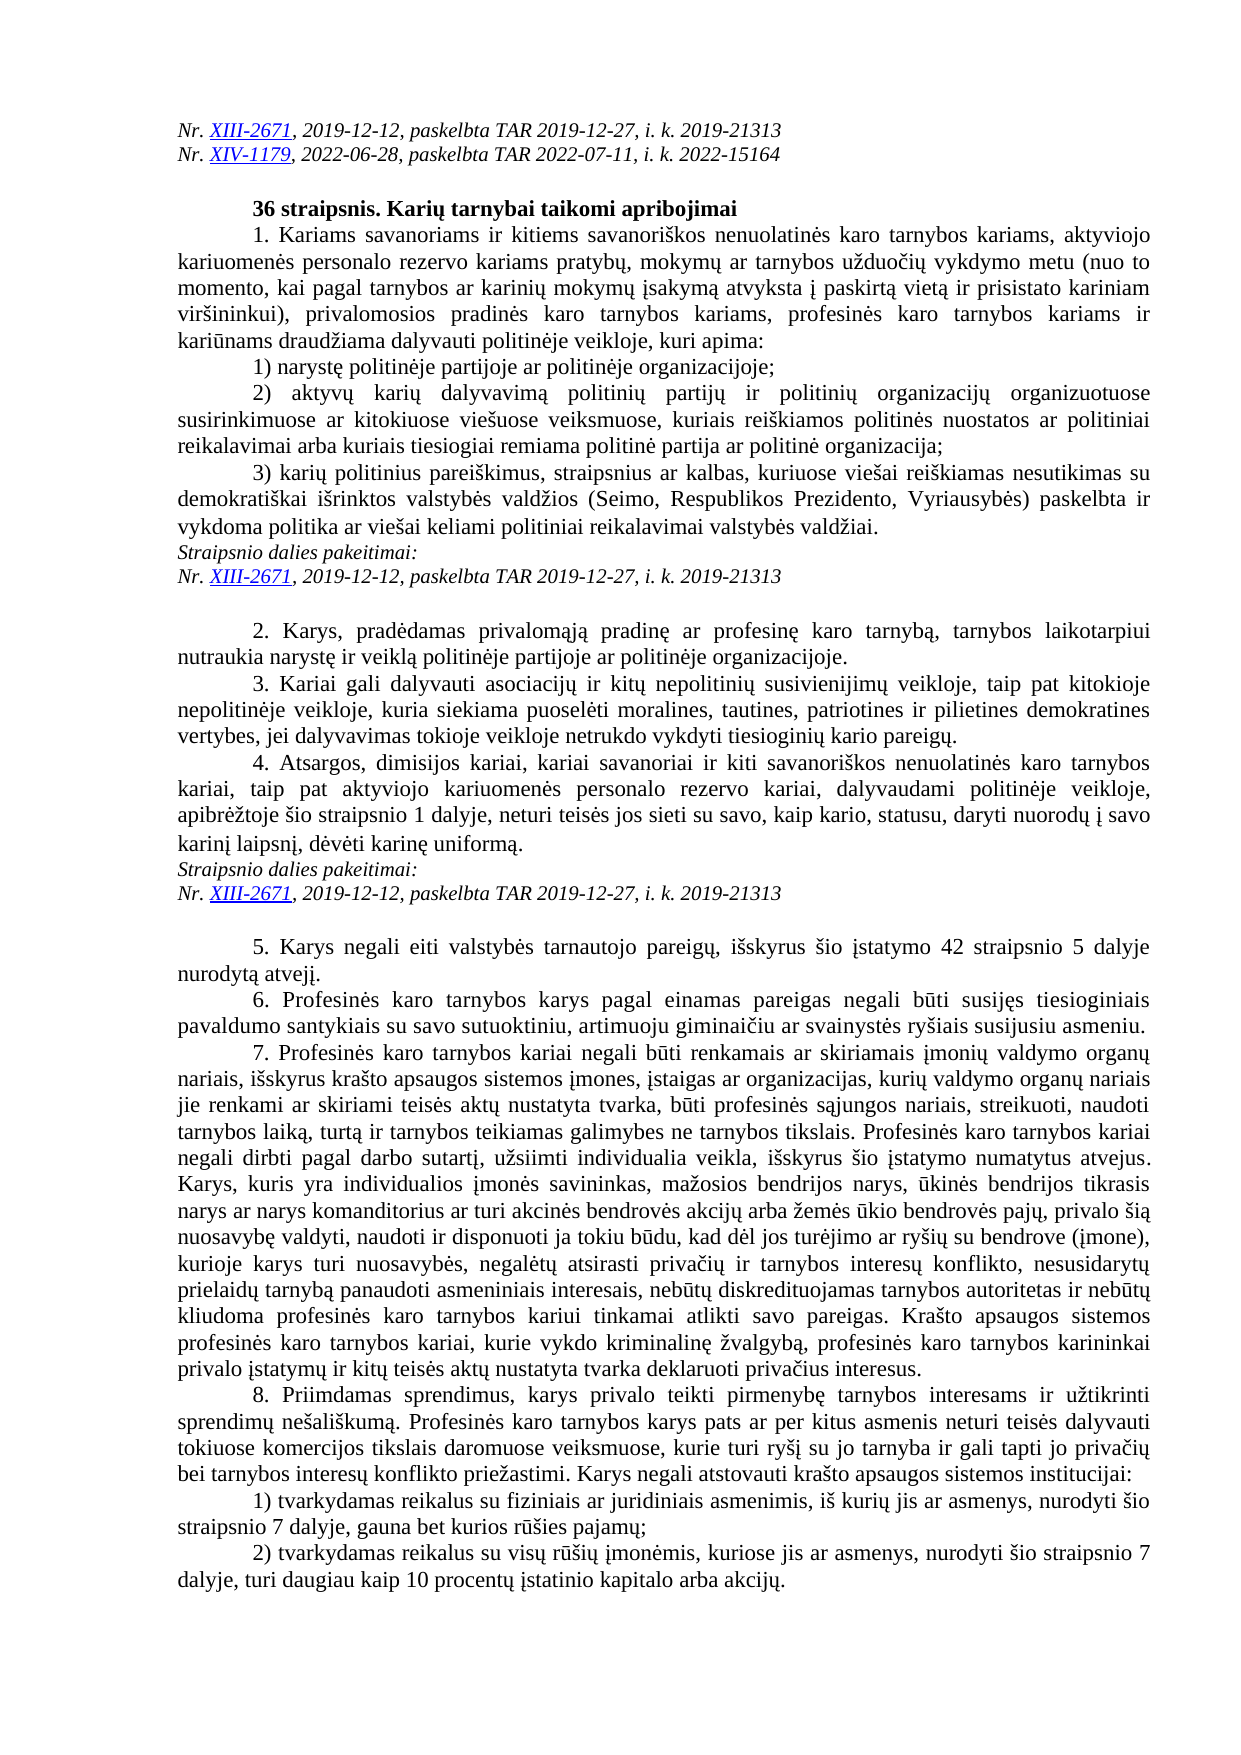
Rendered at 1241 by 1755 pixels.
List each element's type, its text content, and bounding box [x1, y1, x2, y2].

text 8. Priimdamas sprendimus, karys privalo teikti pirmenybę tarnybos interesams ir užtikrinti sprendimų nešališkumą. Profesinės karo tarnybos karys pats ar per kitus asmenis neturi teisės dalyvauti tokiuose komercijos tikslais daromuose veiksmuose, kurie turi ryšį su jo tarnyba ir gali tapti jo privačių bei tarnybos interesų konflikto priežastimi. Karys negali atstovauti krašto apsaugos sistemos institucijai: [177, 1381, 1152, 1487]
text Nr. XIII-2671, 2019-12-12, paskelbta TAR 2019-12-27, i. k. 2019-21313 [177, 881, 1152, 904]
text Nr. XIV-1179, 2022-06-28, paskelbta TAR 2022-07-11, i. k. 2022-15164 [177, 142, 1152, 166]
text 6. Profesinės karo tarnybos karys pagal einamas pareigas negali būti susijęs tiesioginiais pavaldumo santykiais su savo sutuoktiniu, artimuoju giminaičiu ar svainystės ryšiais susijusiu asmeniu. [177, 986, 1152, 1039]
text 2. Karys, pradėdamas privalomąją pradinę ar profesinę karo tarnybą, tarnybos laikotarpiui nutraukia narystę ir veiklą politinėje partijoje ar politinėje organizacijoje. [177, 617, 1152, 669]
text 3. Kariai gali dalyvauti asociacijų ir kitų nepolitinių susivienijimų veikloje, taip pat kitokioje nepolitinėje veikloje, kuria siekiama puoselėti moralines, tautines, patriotines ir pilietines demokratines vertybes, jei dalyvavimas tokioje veikloje netrukdo vykdyti tiesioginių kario pareigų. [177, 669, 1152, 749]
text Straipsnio dalies pakeitimai: [177, 540, 1152, 564]
text 2) aktyvų karių dalyvavimą politinių partijų ir politinių organizacijų organizuotuose susirinkimuose ar kitokiuose viešuose veiksmuose, kuriais reiškiamos politinės nuostatos ar politiniai reikalavimai arba kuriais tiesiogiai remiama politinė partija ar politinė organizacija; [177, 379, 1152, 458]
text 1) tvarkydamas reikalus su fiziniais ar juridiniais asmenimis, iš kurių jis ar asmenys, nurodyti šio straipsnio 7 dalyje, gauna bet kurios rūšies pajamų; [177, 1487, 1152, 1539]
text 1. Kariams savanoriams ir kitiems savanoriškos nenuolatinės karo tarnybos kariams, aktyviojo kariuomenės personalo rezervo kariams pratybų, mokymų ar tarnybos užduočių vykdymo metu (nuo to momento, kai pagal tarnybos ar karinių mokymų įsakymą atvyksta į paskirtą vietą ir prisistato kariniam viršininkui), privalomosios pradinės karo tarnybos kariams, profesinės karo tarnybos kariams ir kariūnams draudžiama dalyvauti politinėje veikloje, kuri apima: [177, 221, 1152, 353]
text 4. Atsargos, dimisijos kariai, kariai savanoriai ir kiti savanoriškos nenuolatinės karo tarnybos kariai, taip pat aktyviojo kariuomenės personalo rezervo kariai, dalyvaudami politinėje veikloje, apibrėžtoje šio straipsnio 1 dalyje, neturi teisės jos sieti su savo, kaip kario, statusu, daryti nuorodų į savo karinį laipsnį, dėvėti karinę uniformą. [177, 749, 1152, 856]
text 36 straipsnis. Karių tarnybai taikomi apribojimai [177, 195, 1152, 221]
text 3) karių politinius pareiškimus, straipsnius ar kalbas, kuriuose viešai reiškiamas nesutikimas su demokratiškai išrinktos valstybės valdžios (Seimo, Respublikos Prezidento, Vyriausybės) paskelbta ir vykdoma politika ar viešai keliami politiniai reikalavimai valstybės valdžiai. [177, 458, 1152, 540]
text 7. Profesinės karo tarnybos kariai negali būti renkamais ar skiriamais įmonių valdymo organų nariais, išskyrus krašto apsaugos sistemos įmones, įstaigas ar organizacijas, kurių valdymo organų nariais jie renkami ar skiriami teisės aktų nustatyta tvarka, būti profesinės sąjungos nariais, streikuoti, naudoti tarnybos laiką, turtą ir tarnybos teikiamas galimybes ne tarnybos tikslais. Profesinės karo tarnybos kariai negali dirbti pagal darbo sutartį, užsiimti individualia veikla, išskyrus šio įstatymo numatytus atvejus. Karys, kuris yra individualios įmonės savininkas, mažosios bendrijos narys, ūkinės bendrijos tikrasis narys ar narys komanditorius ar turi akcinės bendrovės akcijų arba žemės ūkio bendrovės pajų, privalo šią nuosavybę valdyti, naudoti ir disponuoti ja tokiu būdu, kad dėl jos turėjimo ar ryšių su bendrove (įmone), kurioje karys turi nuosavybės, negalėtų atsirasti privačių ir tarnybos interesų konflikto, nesusidarytų prielaidų tarnybą panaudoti asmeniniais interesais, nebūtų diskredituojamas tarnybos autoritetas ir nebūtų kliudoma profesinės karo tarnybos kariui tinkamai atlikti savo pareigas. Krašto apsaugos sistemos profesinės karo tarnybos kariai, kurie vykdo kriminalinę žvalgybą, profesinės karo tarnybos karininkai privalo įstatymų ir kitų teisės aktų nustatyta tvarka deklaruoti privačius interesus. [177, 1039, 1152, 1381]
text Nr. XIII-2671, 2019-12-12, paskelbta TAR 2019-12-27, i. k. 2019-21313 [177, 564, 1152, 588]
text 1) narystę politinėje partijoje ar politinėje organizacijoje; [177, 353, 1152, 379]
text Nr. XIII-2671, 2019-12-12, paskelbta TAR 2019-12-27, i. k. 2019-21313 [177, 118, 1152, 142]
text 2) tvarkydamas reikalus su visų rūšių įmonėmis, kuriose jis ar asmenys, nurodyti šio straipsnio 7 dalyje, turi daugiau kaip 10 procentų įstatinio kapitalo arba akcijų. [177, 1539, 1152, 1592]
text Straipsnio dalies pakeitimai: [177, 856, 1152, 881]
text 5. Karys negali eiti valstybės tarnautojo pareigų, išskyrus šio įstatymo 42 straipsnio 5 dalyje nurodytą atvejį. [177, 933, 1152, 986]
